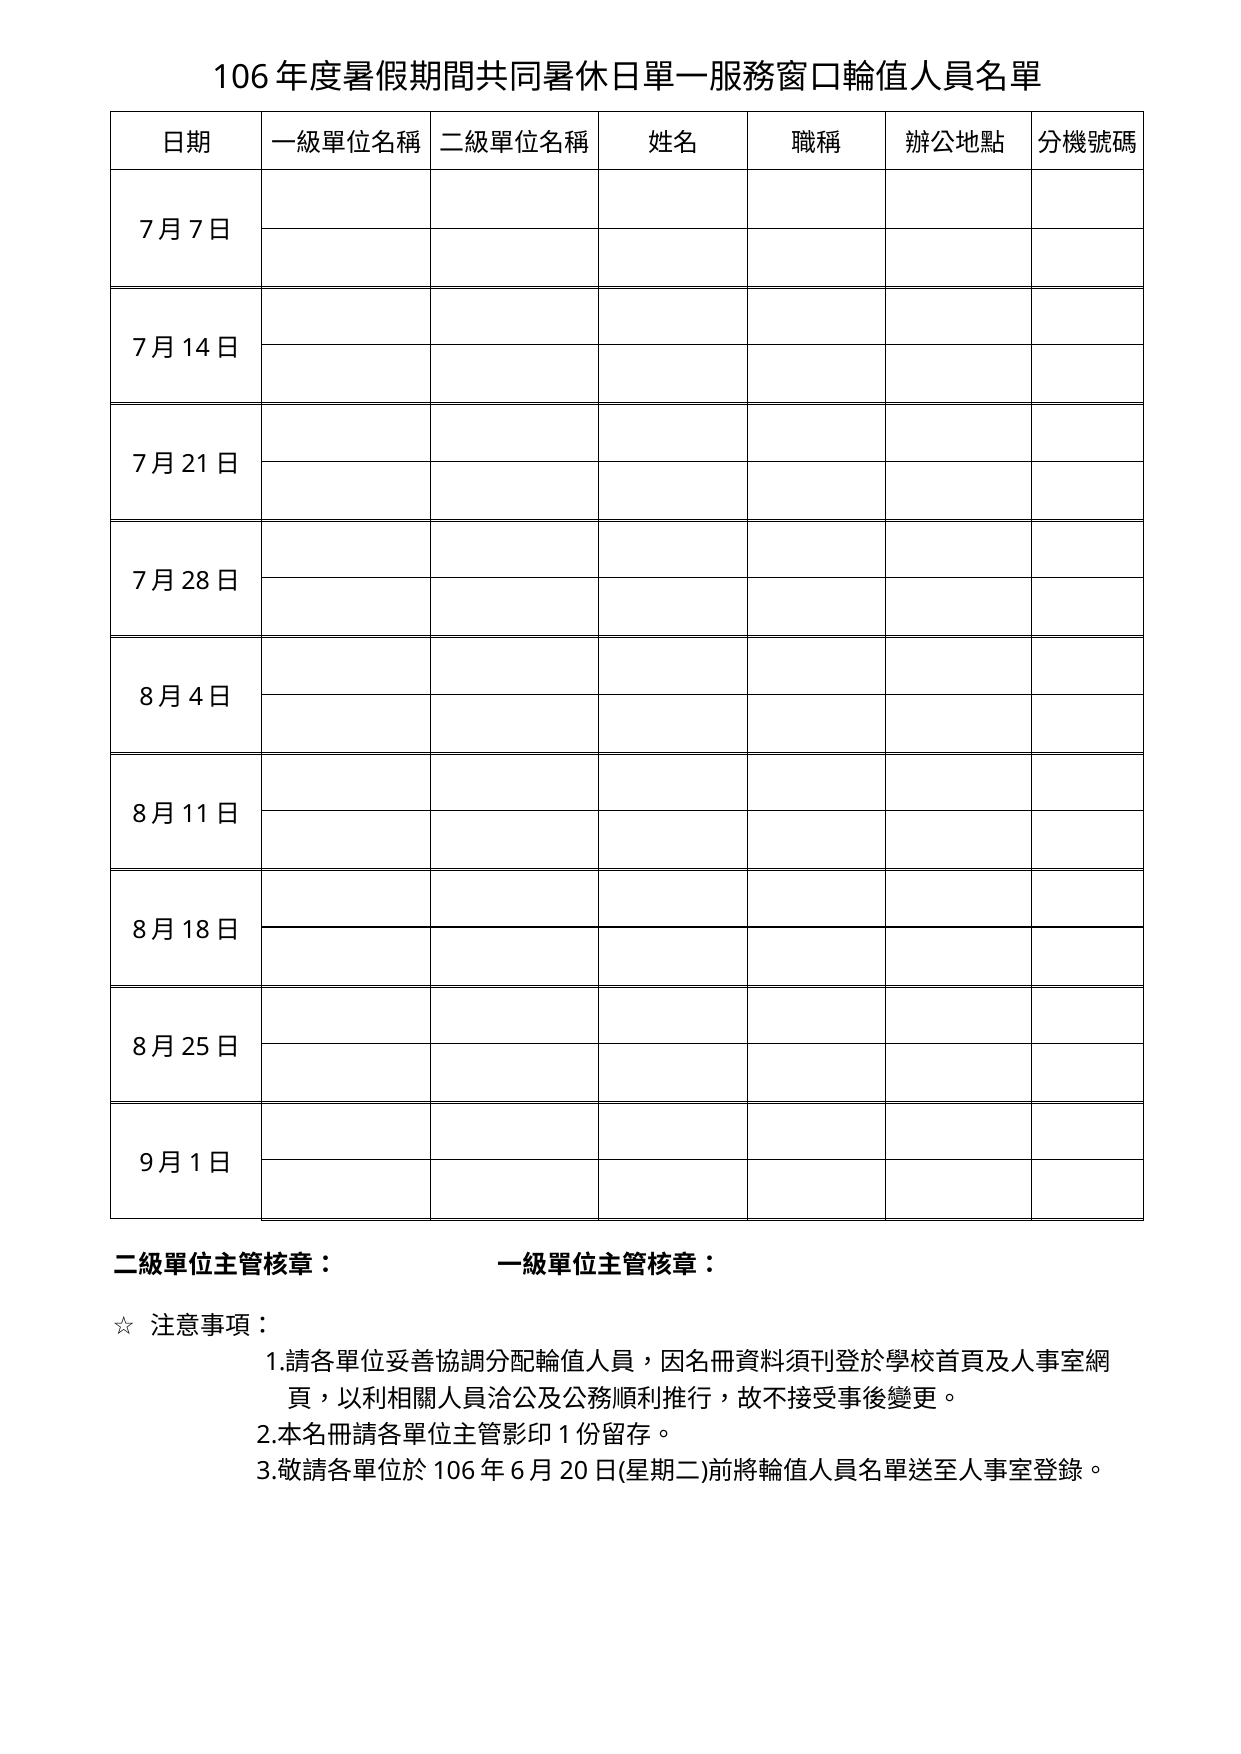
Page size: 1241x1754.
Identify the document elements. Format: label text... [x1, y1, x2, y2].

table_cell [599, 578, 747, 635]
table_cell 二級單位名稱 [431, 112, 598, 169]
table_cell 9月1日 [111, 1104, 261, 1217]
table_cell [431, 755, 598, 810]
table_cell [886, 405, 1031, 461]
table_cell 一級單位名稱 [262, 112, 430, 169]
table_cell [1032, 289, 1143, 344]
table_cell [886, 871, 1031, 926]
table_cell [748, 1104, 885, 1159]
table_cell [431, 1160, 598, 1217]
table_cell [599, 811, 747, 868]
list 1.請各單位妥善協調分配輪值人員，因名冊資料須刊登於學校首頁及人事室網頁，以利相關人員洽公及公務順利推行，故不接受事後變更。 [264, 1342, 1128, 1414]
table_cell 職稱 [748, 112, 885, 169]
table_cell [262, 811, 430, 868]
table_cell [262, 170, 430, 228]
table_cell [431, 170, 598, 228]
table_cell [431, 345, 598, 402]
table_cell [886, 755, 1031, 810]
table_cell 7月21日 [111, 405, 261, 519]
table_cell 8月25日 [111, 988, 261, 1101]
table_cell [431, 578, 598, 635]
table_cell [599, 988, 747, 1043]
table_cell [1032, 1104, 1143, 1159]
table_cell [886, 638, 1031, 693]
table_cell [1032, 755, 1143, 810]
table_cell 8月11日 [111, 755, 261, 868]
table_cell [748, 1160, 885, 1217]
table_cell [1032, 695, 1143, 752]
table_cell [748, 755, 885, 810]
table_cell 分機號碼 [1032, 112, 1143, 169]
table_cell [1032, 811, 1143, 868]
table_cell [748, 289, 885, 344]
table_cell 姓名 [599, 112, 747, 169]
table_cell [262, 928, 430, 984]
list 2.本名冊請各單位主管影印1份留存。 [250, 1414, 1128, 1451]
table_cell [262, 1044, 430, 1101]
table_cell [1032, 405, 1143, 461]
table_cell [886, 170, 1031, 228]
table_cell [262, 1160, 430, 1217]
table_cell [748, 1044, 885, 1101]
table_cell [748, 988, 885, 1043]
table_cell [431, 695, 598, 752]
table_cell [748, 638, 885, 693]
table_cell [599, 755, 747, 810]
table_cell [599, 170, 747, 228]
table_cell [1032, 170, 1143, 228]
list 3.敬請各單位於106年6月20日(星期二)前將輪值人員名單送至人事室登錄。 [250, 1451, 1128, 1487]
table_cell [886, 988, 1031, 1043]
table_cell [262, 405, 430, 461]
table_cell [1032, 988, 1143, 1043]
table_cell [886, 1160, 1031, 1217]
table_cell [748, 695, 885, 752]
table_cell [886, 1104, 1031, 1159]
table_cell [262, 229, 430, 286]
table_cell [1032, 462, 1143, 519]
table_cell [748, 170, 885, 228]
table_cell [431, 1044, 598, 1101]
table_cell [886, 522, 1031, 577]
table_cell [599, 871, 747, 926]
table_cell [262, 462, 430, 519]
table_cell [1032, 1044, 1143, 1101]
table_header 106年度暑假期間共同暑休日單一服務窗口輪值人員名單 [110, 36, 1144, 111]
table_cell [1032, 638, 1143, 693]
table_cell [599, 462, 747, 519]
table_cell [262, 345, 430, 402]
table_cell [262, 638, 430, 693]
table_cell [262, 695, 430, 752]
table_cell [262, 578, 430, 635]
table_cell [886, 345, 1031, 402]
table_cell [431, 871, 598, 926]
table_cell [262, 289, 430, 344]
table_cell [886, 462, 1031, 519]
table_cell [748, 522, 885, 577]
table_cell [431, 405, 598, 461]
table_cell [262, 755, 430, 810]
table_cell [886, 928, 1031, 984]
table_cell [431, 462, 598, 519]
table_cell [886, 695, 1031, 752]
table_cell [599, 522, 747, 577]
table_cell [1032, 871, 1143, 926]
table_cell [1032, 578, 1143, 635]
table_cell [748, 578, 885, 635]
table_cell 日期 [111, 112, 261, 169]
table_cell [431, 289, 598, 344]
table_cell 7月28日 [111, 522, 261, 635]
list 注意事項： [112, 1306, 1128, 1342]
table_cell [748, 405, 885, 461]
table_cell [599, 928, 747, 984]
table_cell [599, 289, 747, 344]
table_cell [431, 229, 598, 286]
table_cell [886, 1044, 1031, 1101]
table_cell [886, 229, 1031, 286]
table_cell [262, 522, 430, 577]
table_cell [431, 638, 598, 693]
table_cell 8月18日 [111, 871, 261, 984]
table_cell [599, 695, 747, 752]
table_cell [1032, 522, 1143, 577]
table_cell [599, 345, 747, 402]
table_cell [599, 1104, 747, 1159]
table_cell [748, 871, 885, 926]
table_cell [599, 1160, 747, 1217]
table_cell [431, 928, 598, 984]
table_cell [1032, 1160, 1143, 1217]
table_cell [886, 289, 1031, 344]
table_cell [599, 638, 747, 693]
table_cell [1032, 928, 1143, 984]
table_cell [886, 578, 1031, 635]
table_cell [431, 811, 598, 868]
table_cell 8月4日 [111, 638, 261, 752]
table_cell [748, 345, 885, 402]
table_cell 辦公地點 [886, 112, 1031, 169]
table_cell 二級單位主管核章： 一級單位主管核章： [110, 1219, 1144, 1306]
table_cell [886, 811, 1031, 868]
table_cell [431, 1104, 598, 1159]
table_cell [748, 811, 885, 868]
table_cell [431, 988, 598, 1043]
table_cell [748, 928, 885, 984]
table_cell 7月7日 [111, 170, 261, 286]
table_cell [1032, 345, 1143, 402]
table_cell [1032, 229, 1143, 286]
table_cell [262, 1104, 430, 1159]
table_cell [262, 988, 430, 1043]
table_cell [748, 462, 885, 519]
table_cell 7月14日 [111, 289, 261, 402]
table_cell [431, 522, 598, 577]
table_cell [262, 871, 430, 926]
table_cell [748, 229, 885, 286]
table_cell [599, 405, 747, 461]
table_cell [599, 1044, 747, 1101]
table_cell [599, 229, 747, 286]
